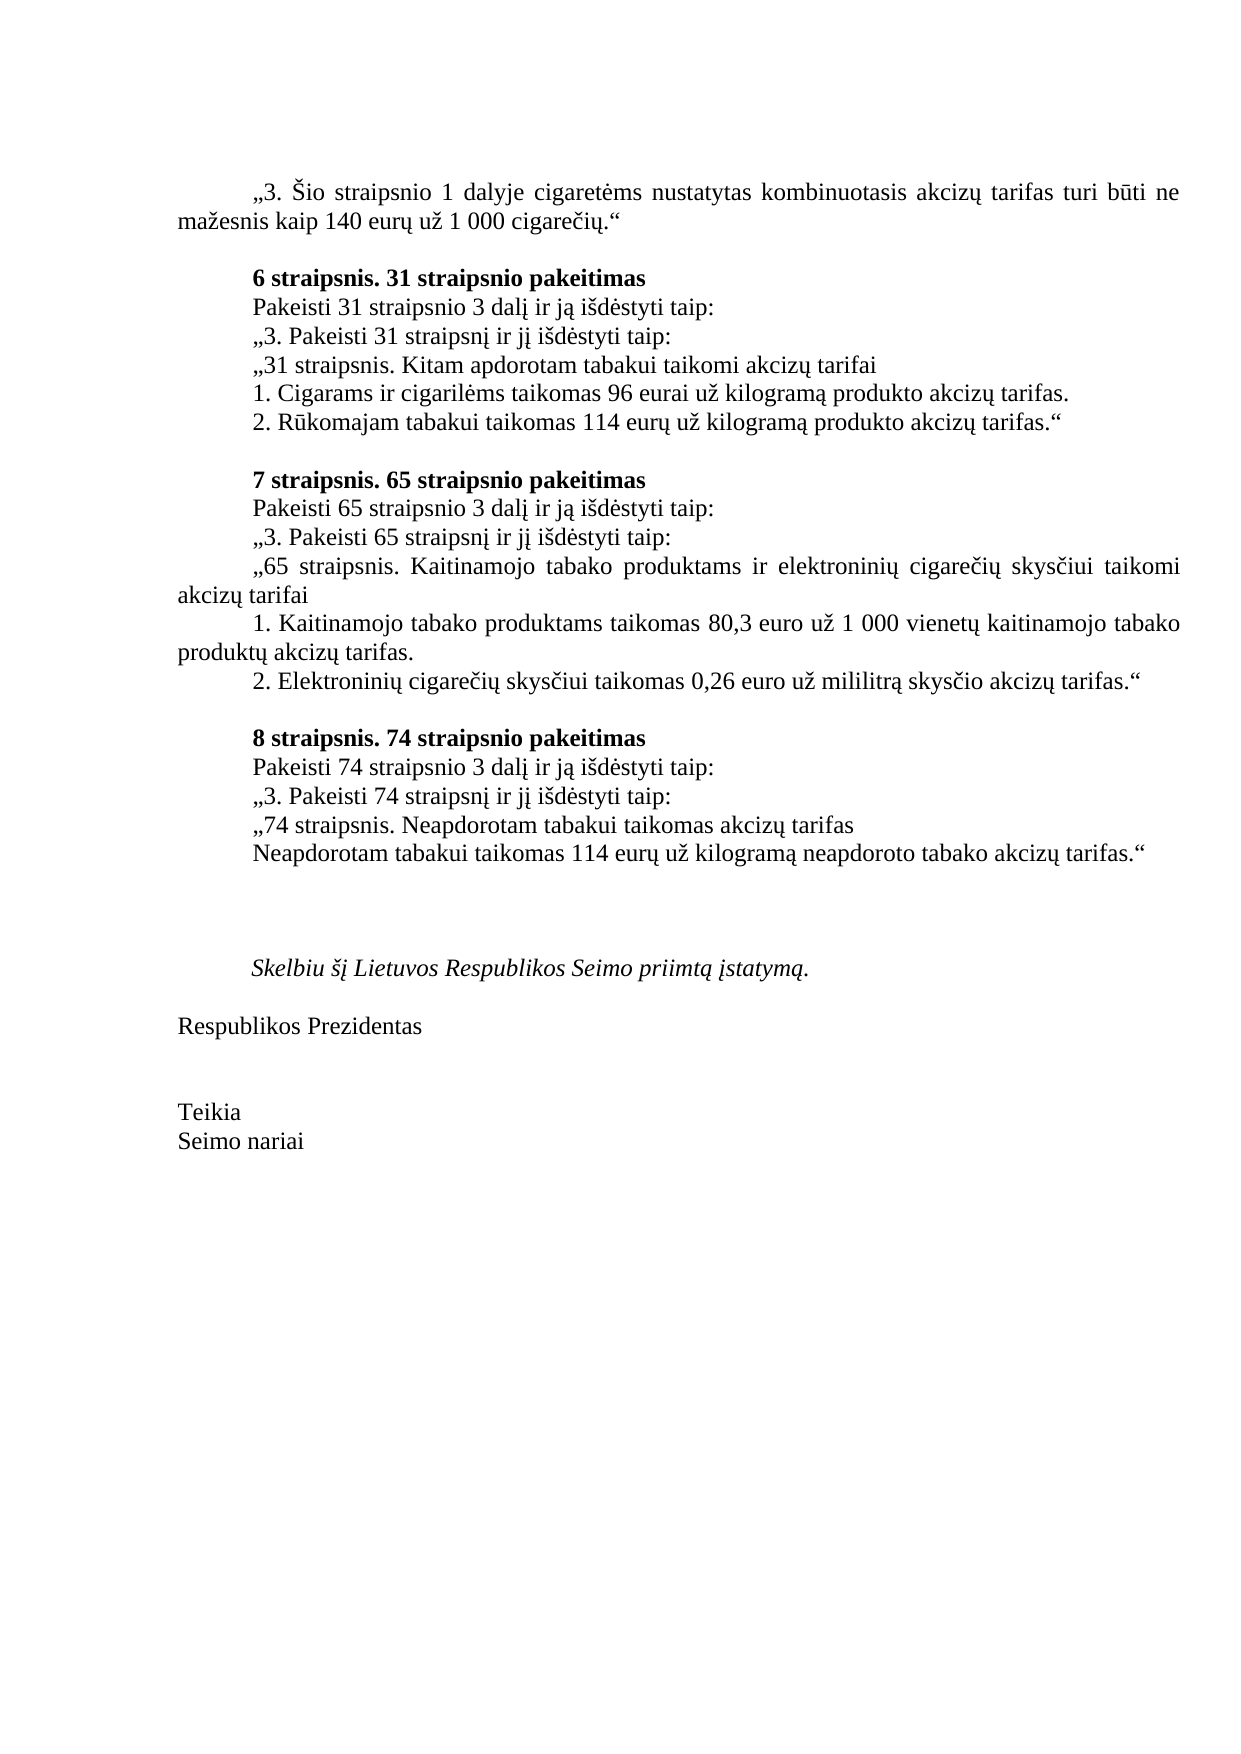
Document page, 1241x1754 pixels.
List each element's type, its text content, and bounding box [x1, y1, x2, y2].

text 1. Kaitinamojo tabako produktams taikomas 80,3 euro už 1 000 vienetų kaitinamojo tabako produktų akcizų tarifas. [177, 608, 1181, 666]
text Respublikos Prezidentas [177, 1011, 1181, 1040]
text „3. Pakeisti 31 straipsnį ir jį išdėstyti taip: [177, 321, 1181, 350]
text 2. Rūkomajam tabakui taikomas 114 eurų už kilogramą produkto akcizų tarifas.“ [177, 407, 1181, 436]
text Teikia [177, 1097, 1181, 1126]
text Pakeisti 74 straipsnio 3 dalį ir ją išdėstyti taip: [177, 752, 1181, 781]
text Pakeisti 31 straipsnio 3 dalį ir ją išdėstyti taip: [177, 292, 1181, 321]
text „74 straipsnis. Neapdorotam tabakui taikomas akcizų tarifas [177, 810, 1181, 838]
text 6 straipsnis. 31 straipsnio pakeitimas [177, 263, 1181, 292]
text „31 straipsnis. Kitam apdorotam tabakui taikomi akcizų tarifai [177, 350, 1181, 378]
text 1. Cigarams ir cigarilėms taikomas 96 eurai už kilogramą produkto akcizų tarifas. [177, 378, 1181, 407]
text „3. Šio straipsnio 1 dalyje cigaretėms nustatytas kombinuotasis akcizų tarifas turi būti ne mažesnis kaip 140 eurų už 1 000 cigarečių.“ [177, 177, 1181, 235]
text Seimo nariai [177, 1126, 1181, 1155]
text 8 straipsnis. 74 straipsnio pakeitimas [177, 723, 1181, 752]
text Pakeisti 65 straipsnio 3 dalį ir ją išdėstyti taip: [177, 493, 1181, 522]
text „3. Pakeisti 74 straipsnį ir jį išdėstyti taip: [177, 781, 1181, 810]
text Skelbiu šį Lietuvos Respublikos Seimo priimtą įstatymą. [177, 953, 1181, 982]
text „3. Pakeisti 65 straipsnį ir jį išdėstyti taip: [177, 522, 1181, 551]
text 7 straipsnis. 65 straipsnio pakeitimas [177, 465, 1181, 493]
text 2. Elektroninių cigarečių skysčiui taikomas 0,26 euro už mililitrą skysčio akcizų tarifas.“ [177, 666, 1181, 695]
text Neapdorotam tabakui taikomas 114 eurų už kilogramą neapdoroto tabako akcizų tarifas.“ [177, 838, 1181, 867]
text „65 straipsnis. Kaitinamojo tabako produktams ir elektroninių cigarečių skysčiui taikomi akcizų tarifai [177, 551, 1181, 608]
